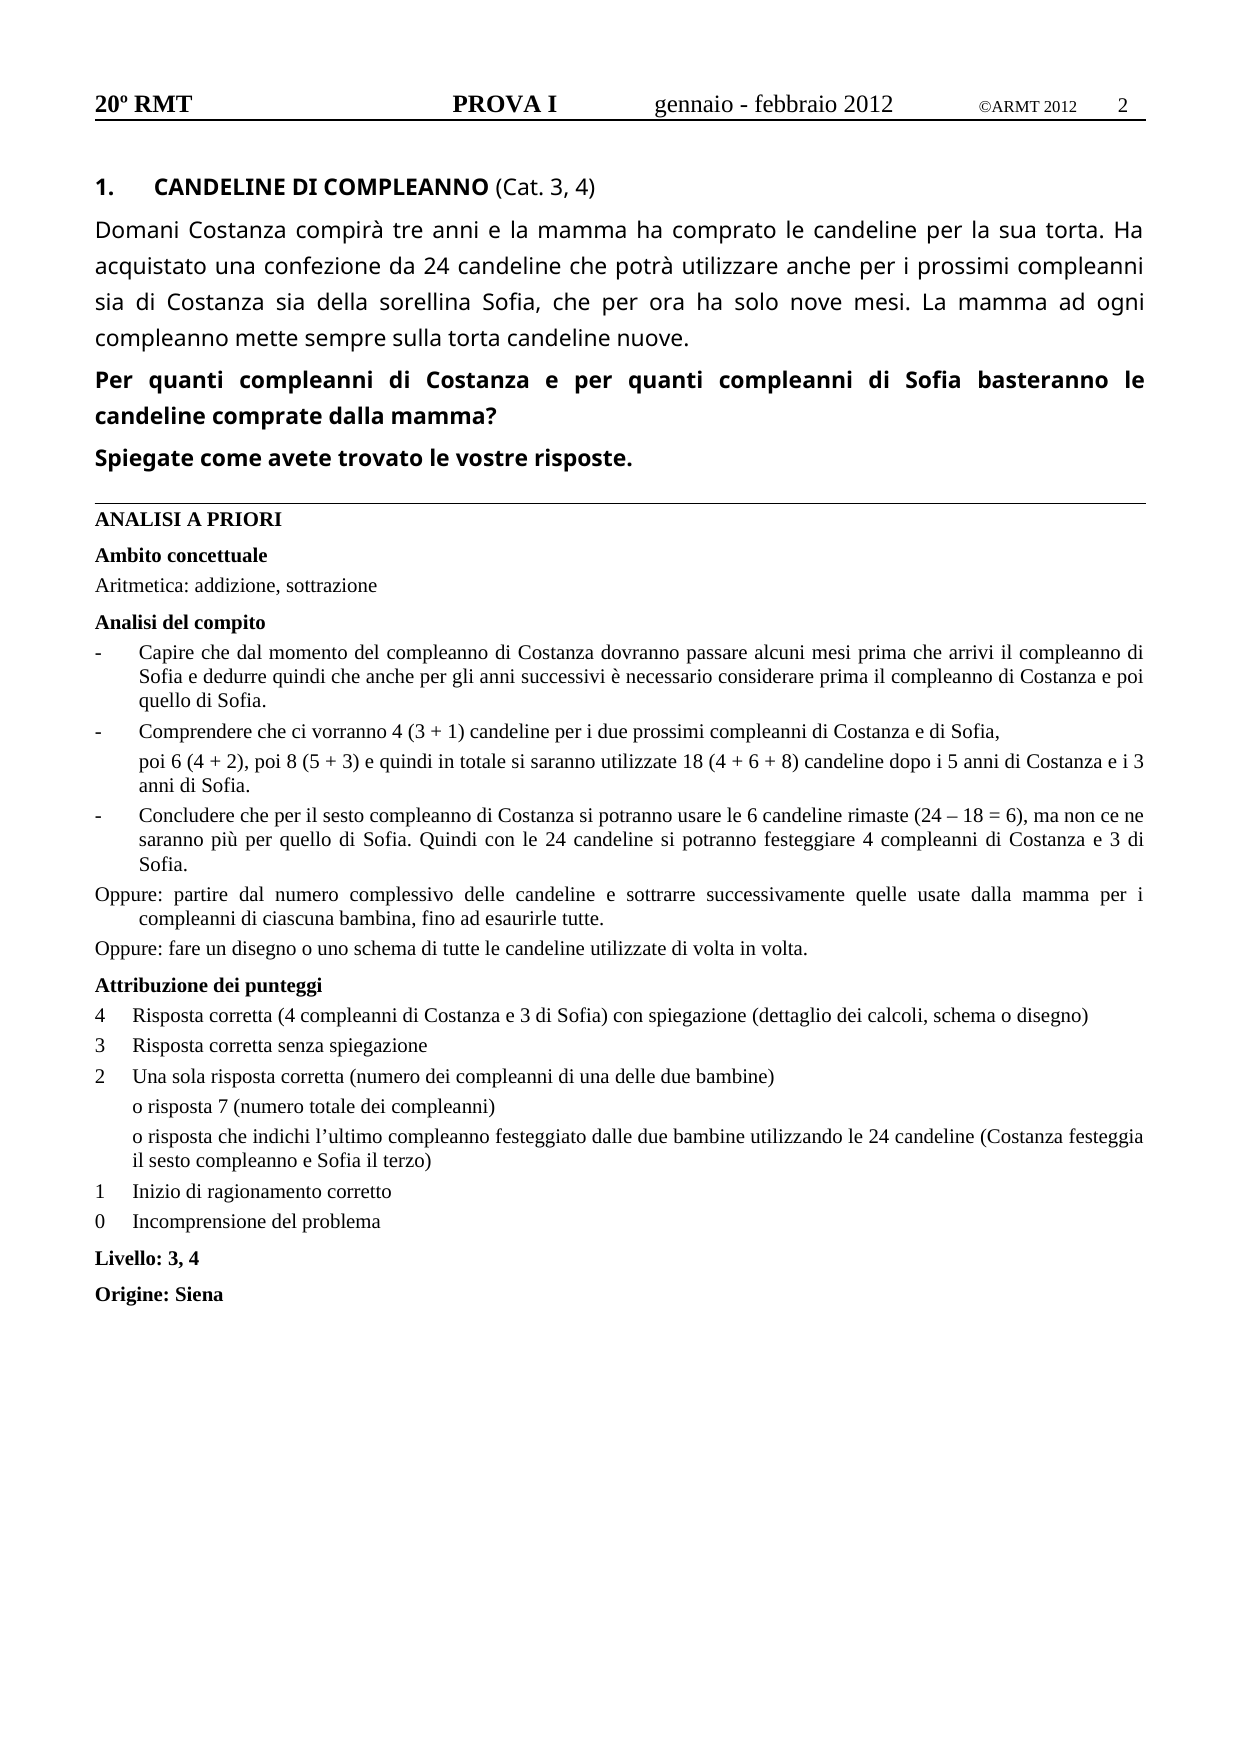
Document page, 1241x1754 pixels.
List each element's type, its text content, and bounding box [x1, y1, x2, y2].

text o risposta 7 (numero totale dei compleanni) [94, 1094, 1146, 1118]
text 3 Risposta corretta senza spiegazione [94, 1033, 1146, 1057]
text 4 Risposta corretta (4 compleanni di Costanza e 3 di Sofia) con spiegazione (dettaglio dei calcoli, schema o disegno) [94, 1003, 1146, 1027]
text Attribuzione dei punteggi [94, 973, 1146, 997]
text 1 Inizio di ragionamento corretto [94, 1179, 1146, 1203]
text - Comprendere che ci vorranno 4 (3 + 1) candeline per i due prossimi compleanni di Costanza e di Sofia, [94, 719, 1146, 743]
text Analisi a priori [94, 504, 1146, 531]
text - Concludere che per il sesto compleanno di Costanza si potranno usare le 6 candeline rimaste (24 – 18 = 6), ma non ce ne saranno più per quello di Sofia. Quindi con le 24 candeline si potranno festeggiare 4 compleanni di Costanza e 3 di Sofia. [94, 803, 1146, 876]
text 0 Incomprensione del problema [94, 1209, 1146, 1233]
text 2 Una sola risposta corretta (numero dei compleanni di una delle due bambine) [94, 1064, 1146, 1088]
text Per quanti compleanni di Costanza e per quanti compleanni di Sofia basteranno le candeline comprate dalla mamma? [94, 364, 1146, 431]
text Analisi del compito [94, 610, 1146, 634]
text Ambito concettuale [94, 543, 1146, 567]
text Origine: Siena [94, 1282, 1146, 1306]
text Aritmetica: addizione, sottrazione [94, 573, 1146, 597]
text Spiegate come avete trovato le vostre risposte. [94, 442, 1146, 474]
text 1. CANDELINE DI COMPLEANNO (Cat. 3, 4) [94, 171, 1146, 202]
text Livello: 3, 4 [94, 1246, 1146, 1269]
text poi 6 (4 + 2), poi 8 (5 + 3) e quindi in totale si saranno utilizzate 18 (4 + 6 + 8) candeline dopo i 5 anni di Costanza e i 3 anni di Sofia. [94, 749, 1146, 797]
text Oppure: fare un disegno o uno schema di tutte le candeline utilizzate di volta in volta. [94, 936, 1146, 960]
text o risposta che indichi l’ultimo compleanno festeggiato dalle due bambine utilizzando le 24 candeline (Costanza festeggia il sesto compleanno e Sofia il terzo) [94, 1124, 1146, 1172]
text Oppure: partire dal numero complessivo delle candeline e sottrarre successivamente quelle usate dalla mamma per i compleanni di ciascuna bambina, fino ad esaurirle tutte. [94, 882, 1146, 930]
text - Capire che dal momento del compleanno di Costanza dovranno passare alcuni mesi prima che arrivi il compleanno di Sofia e dedurre quindi che anche per gli anni successivi è necessario considerare prima il compleanno di Costanza e poi quello di Sofia. [94, 640, 1146, 712]
text Domani Costanza compirà tre anni e la mamma ha comprato le candeline per la sua torta. Ha acquistato una confezione da 24 candeline che potrà utilizzare anche per i prossimi compleanni sia di Costanza sia della sorellina Sofia, che per ora ha solo nove mesi. La mamma ad ogni compleanno mette sempre sulla torta candeline nuove. [94, 214, 1146, 353]
